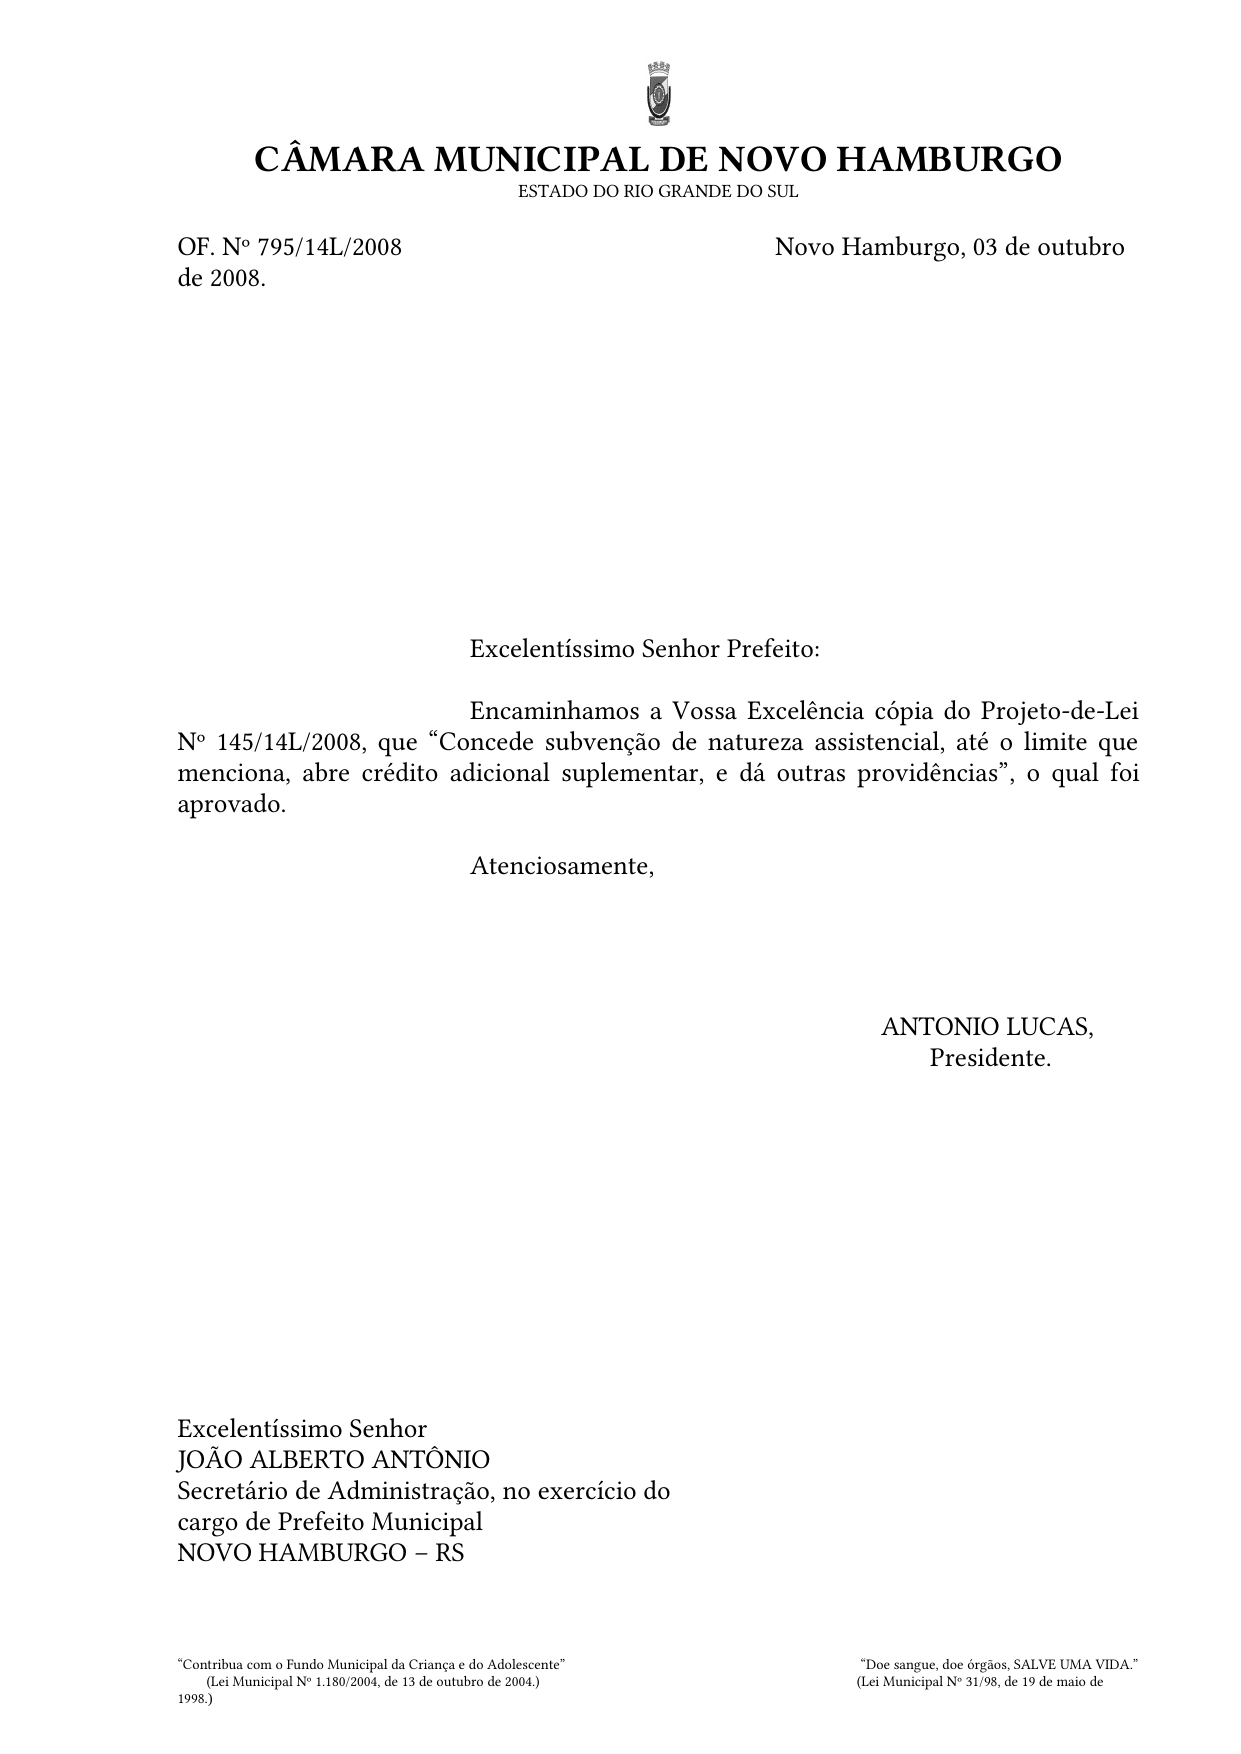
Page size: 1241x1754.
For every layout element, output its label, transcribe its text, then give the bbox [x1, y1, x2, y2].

text OF. Nº 795/14L/2008 Novo Hamburgo, 03 de outubro de 2008. [177, 231, 1140, 324]
text Atenciosamente, [177, 850, 1140, 881]
text Excelentíssimo Senhor Prefeito: [177, 633, 1140, 664]
text ANTONIO LUCAS, [177, 1011, 1140, 1042]
text NOVO HAMBURGO – RS [177, 1537, 1140, 1568]
text Secretário de Administração, no exercício do [177, 1475, 1140, 1506]
text Encaminhamos a Vossa Excelência cópia do Projeto-de-Lei Nº 145/14L/2008, que “Concede subvenção de natureza assistencial, até o limite que menciona, abre crédito adicional suplementar, e dá outras providências”, o qual foi aprovado. [177, 695, 1140, 819]
text JOÃO ALBERTO ANTÔNIO [177, 1444, 1140, 1475]
text cargo de Prefeito Municipal [177, 1506, 1140, 1537]
text Excelentíssimo Senhor [177, 1413, 1140, 1444]
text Presidente. [177, 1042, 1140, 1073]
